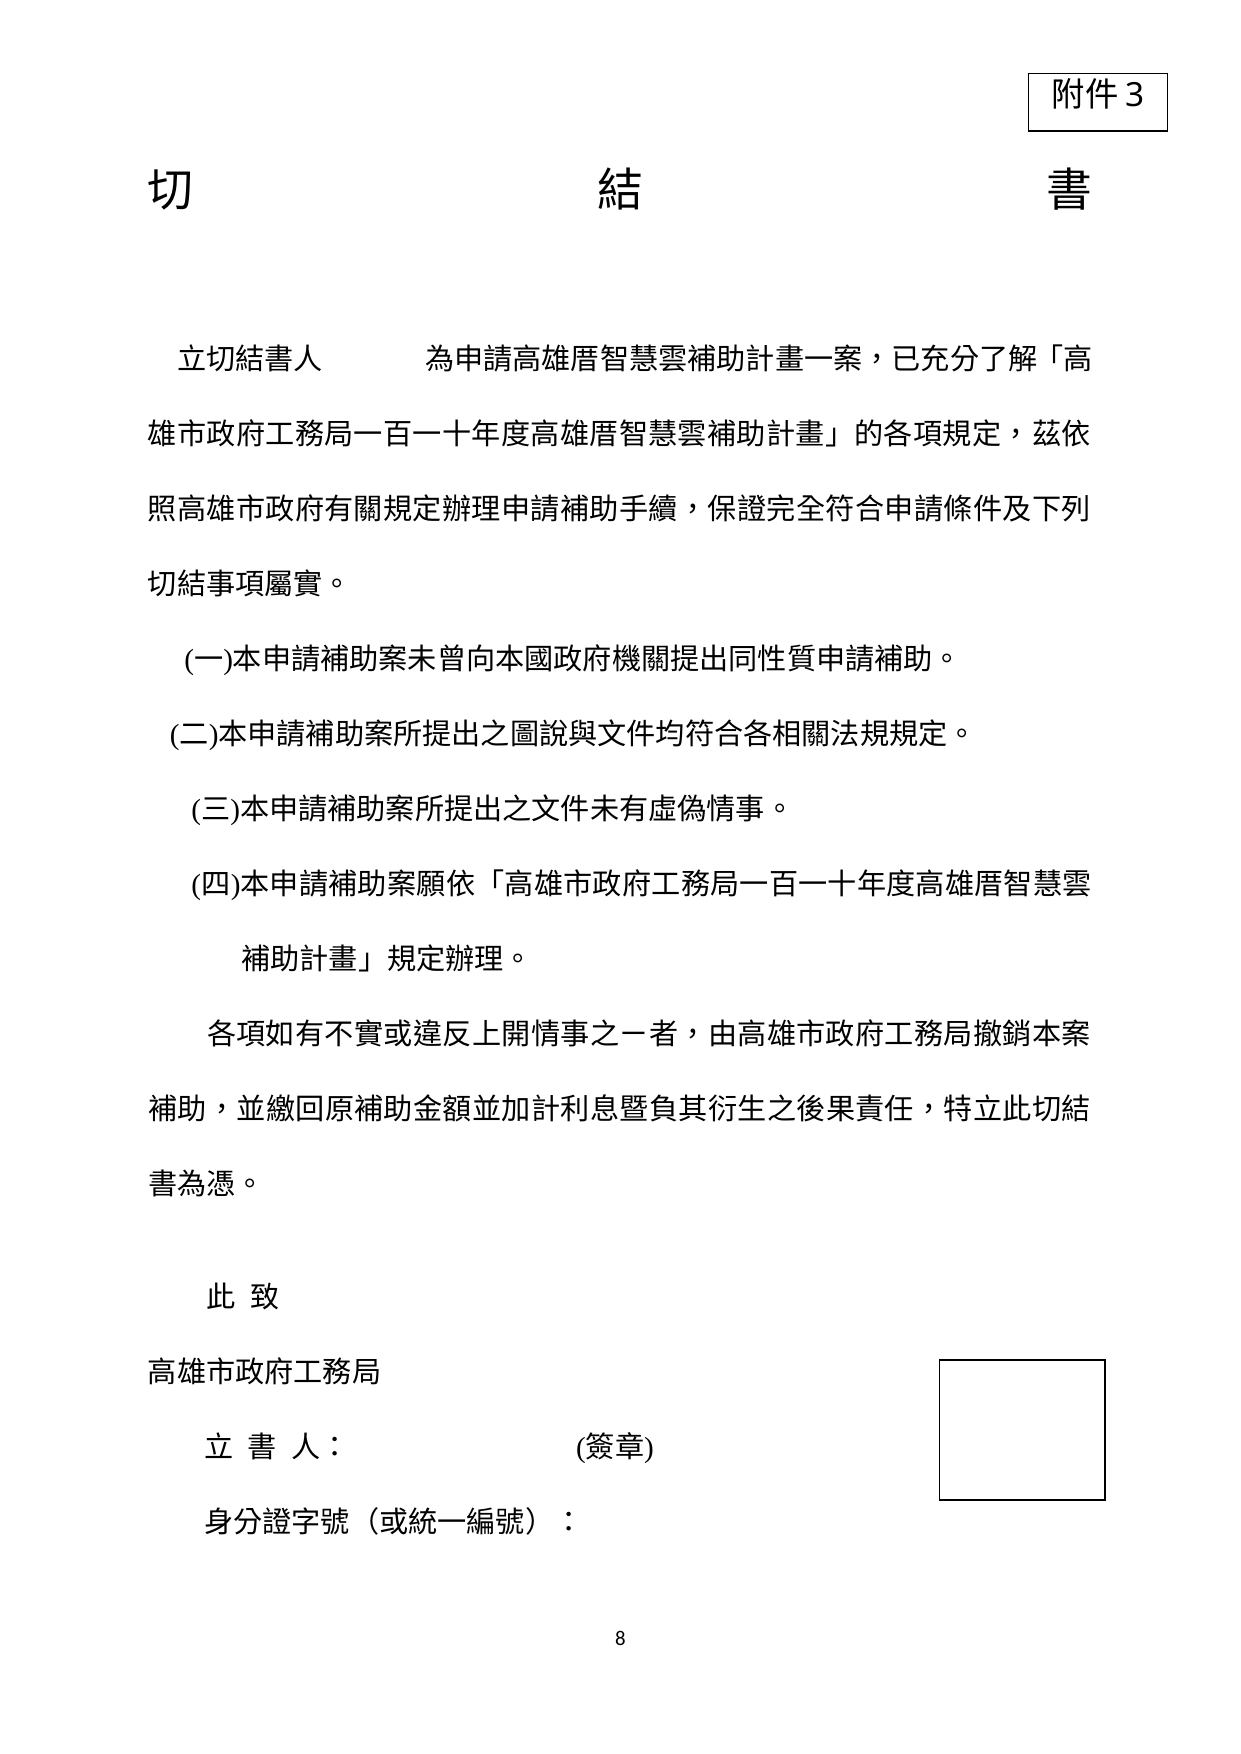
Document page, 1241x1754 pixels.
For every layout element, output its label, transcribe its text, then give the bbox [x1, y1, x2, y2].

text 高雄市政府工務局 [148, 1332, 1092, 1407]
text 立 書 人： (簽章) [204, 1407, 939, 1482]
text 附件3 [1044, 82, 1151, 113]
text 此 致 [148, 1257, 1092, 1332]
text 切 結 書 [148, 153, 1092, 219]
text 立切結書人 為申請高雄厝智慧雲補助計畫一案，已充分了解「高雄市政府工務局一百一十年度高雄厝智慧雲補助計畫」的各項規定，茲依照高雄市政府有關規定辦理申請補助手續，保證完全符合申請條件及下列切結事項屬實。 [148, 319, 1092, 619]
text (四)本申請補助案願依「高雄市政府工務局一百一十年度高雄厝智慧雲補助計畫」規定辦理。 [191, 844, 1092, 994]
text 各項如有不實或違反上開情事之ㄧ者，由高雄市政府工務局撤銷本案補助，並繳回原補助金額並加計利息暨負其衍生之後果責任，特立此切結書為憑。 [148, 994, 1092, 1219]
text (二)本申請補助案所提出之圖說與文件均符合各相關法規規定。 [148, 694, 1092, 769]
text (一)本申請補助案未曾向本國政府機關提出同性質申請補助。 [148, 619, 1092, 694]
text 身分證字號（或統一編號）： [204, 1482, 1092, 1557]
text (三)本申請補助案所提出之文件未有虛偽情事。 [191, 769, 1092, 844]
